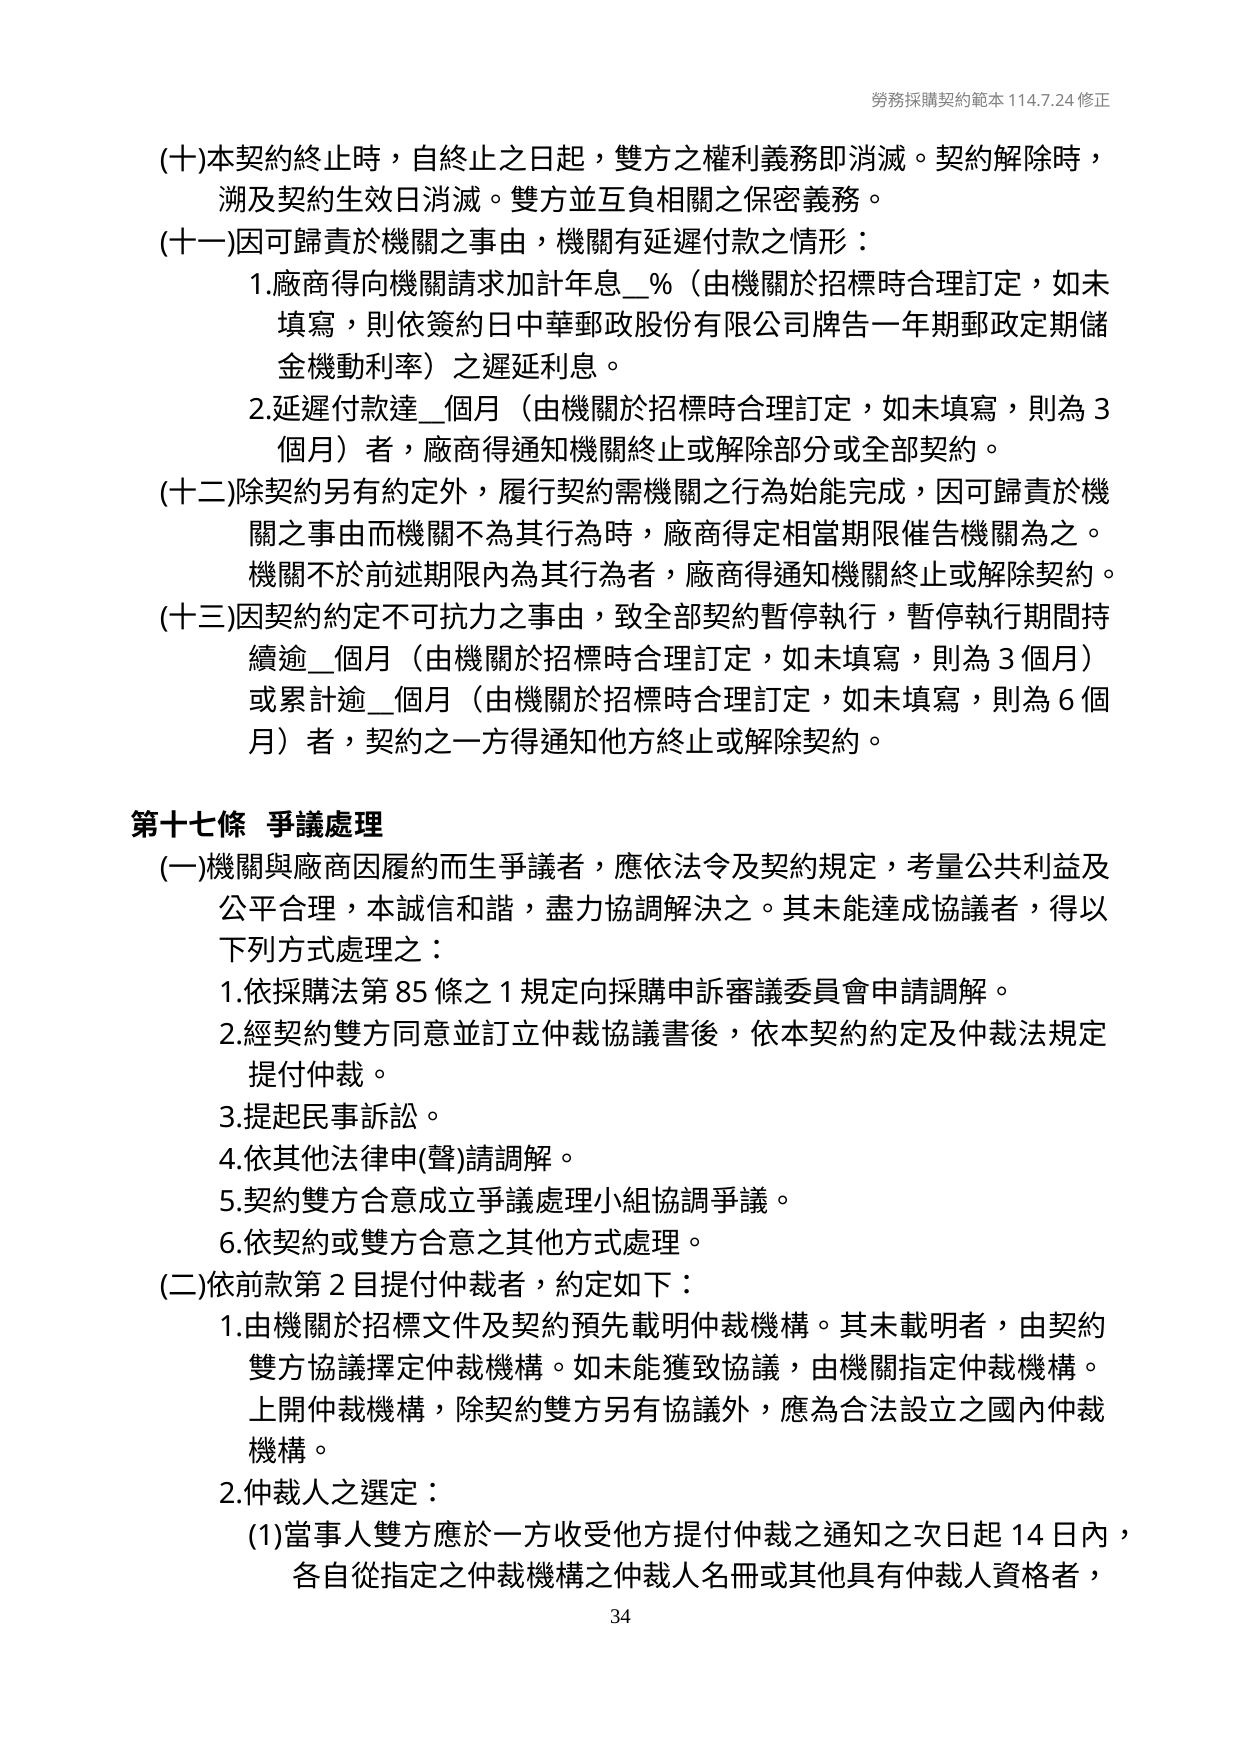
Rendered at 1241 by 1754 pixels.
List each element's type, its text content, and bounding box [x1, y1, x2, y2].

text (二)依前款第2目提付仲裁者，約定如下： [159, 1262, 1110, 1303]
text 4.依其他法律申(聲)請調解。 [218, 1136, 1108, 1177]
text 2.延遲付款達__個月（由機關於招標時合理訂定，如未填寫，則為3個月）者，廠商得通知機關終止或解除部分或全部契約。 [248, 386, 1110, 469]
text 5.契約雙方合意成立爭議處理小組協調爭議。 [218, 1177, 1110, 1220]
text (十二)除契約另有約定外，履行契約需機關之行為始能完成，因可歸責於機關之事由而機關不為其行為時，廠商得定相當期限催告機關為之。機關不於前述期限內為其行為者，廠商得通知機關終止或解除契約。 [159, 469, 1110, 594]
text 3.提起民事訴訟。 [218, 1094, 1108, 1136]
text (十一)因可歸責於機關之事由，機關有延遲付款之情形： [159, 219, 1110, 261]
text 1.由機關於招標文件及契約預先載明仲裁機構。其未載明者，由契約雙方協議擇定仲裁機構。如未能獲致協議，由機關指定仲裁機構。上開仲裁機構，除契約雙方另有協議外，應為合法設立之國內仲裁機構。 [218, 1303, 1108, 1470]
text (十三)因契約約定不可抗力之事由，致全部契約暫停執行，暫停執行期間持續逾__個月（由機關於招標時合理訂定，如未填寫，則為3個月）或累計逾__個月（由機關於招標時合理訂定，如未填寫，則為6個月）者，契約之一方得通知他方終止或解除契約。 [159, 594, 1110, 761]
text 2.經契約雙方同意並訂立仲裁協議書後，依本契約約定及仲裁法規定提付仲裁。 [218, 1011, 1108, 1094]
text 1.廠商得向機關請求加計年息__%（由機關於招標時合理訂定，如未填寫，則依簽約日中華郵政股份有限公司牌告一年期郵政定期儲金機動利率）之遲延利息。 [248, 261, 1110, 386]
text 1.依採購法第85條之1規定向採購申訴審議委員會申請調解。 [218, 969, 1108, 1011]
text 第十七條 爭議處理 [130, 802, 1110, 844]
text 6.依契約或雙方合意之其他方式處理。 [218, 1220, 1108, 1262]
text 2.仲裁人之選定： [218, 1470, 1108, 1512]
text (1)當事人雙方應於一方收受他方提付仲裁之通知之次日起14日內，各自從指定之仲裁機構之仲裁人名冊或其他具有仲裁人資格者，分別提出10位以上(含本數)之名單，交予對方。 [248, 1512, 1110, 1595]
text (十)本契約終止時，自終止之日起，雙方之權利義務即消滅。契約解除時，溯及契約生效日消滅。雙方並互負相關之保密義務。 [159, 136, 1110, 219]
text (一)機關與廠商因履約而生爭議者，應依法令及契約規定，考量公共利益及公平合理，本誠信和諧，盡力協調解決之。其未能達成協議者，得以下列方式處理之： [159, 844, 1110, 969]
